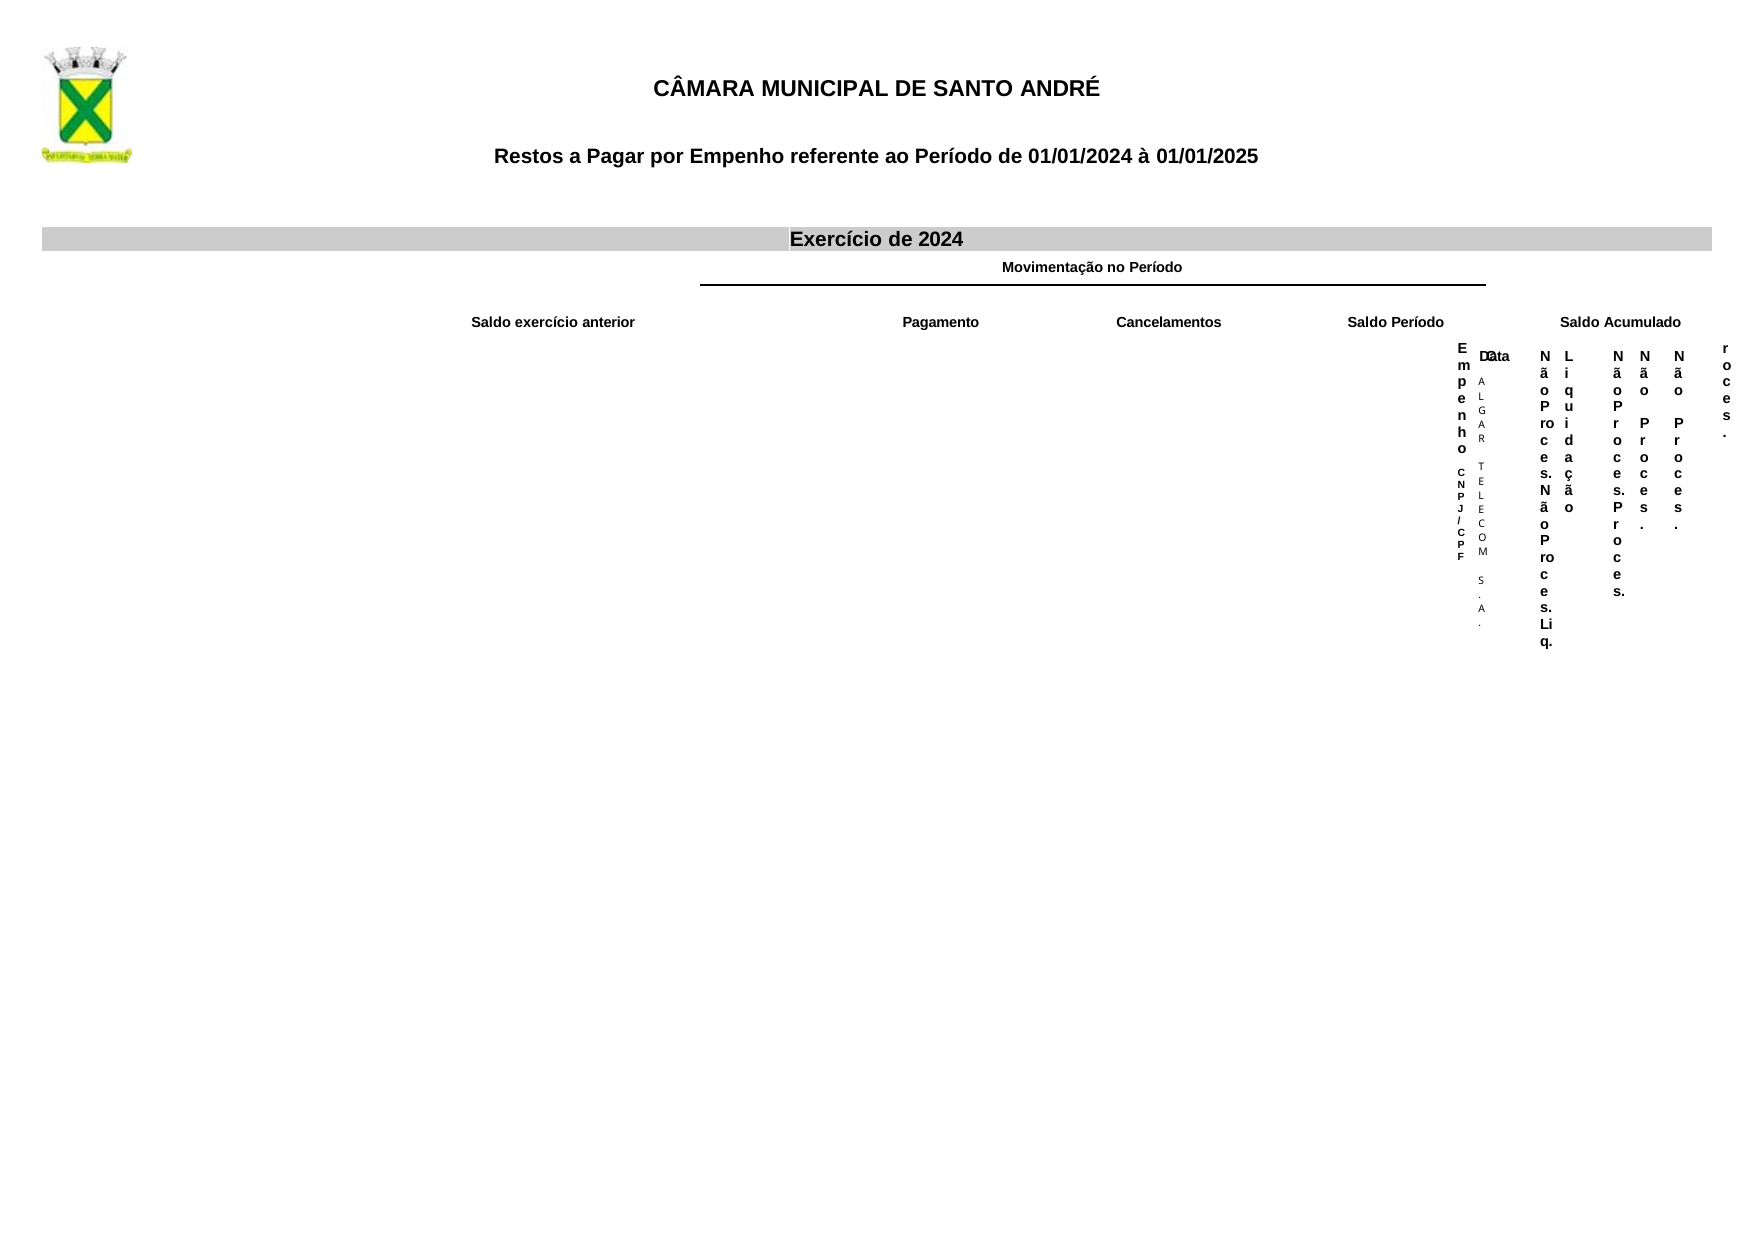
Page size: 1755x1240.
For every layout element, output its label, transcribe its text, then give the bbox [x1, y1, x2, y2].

text Pagamento [639, 315, 979, 331]
text Saldo Período [1347, 315, 1445, 331]
text Saldo exercício anterior [29, 315, 635, 331]
text CNPJ/CPF [1457, 473, 1463, 531]
text Não Proces. [1674, 377, 1678, 532]
text Não Proces. [1639, 377, 1644, 532]
text Saldo Acumulado [1560, 315, 1725, 331]
text Data [1479, 348, 1484, 364]
text CNPJ/CPF [1457, 533, 1463, 563]
text Cancelamentos [1116, 315, 1224, 331]
text Não Proces. Proces. [1613, 348, 1626, 599]
text Empenho [1457, 339, 1463, 457]
text Não Proces. Não Proces. Liq. [1540, 348, 1555, 649]
